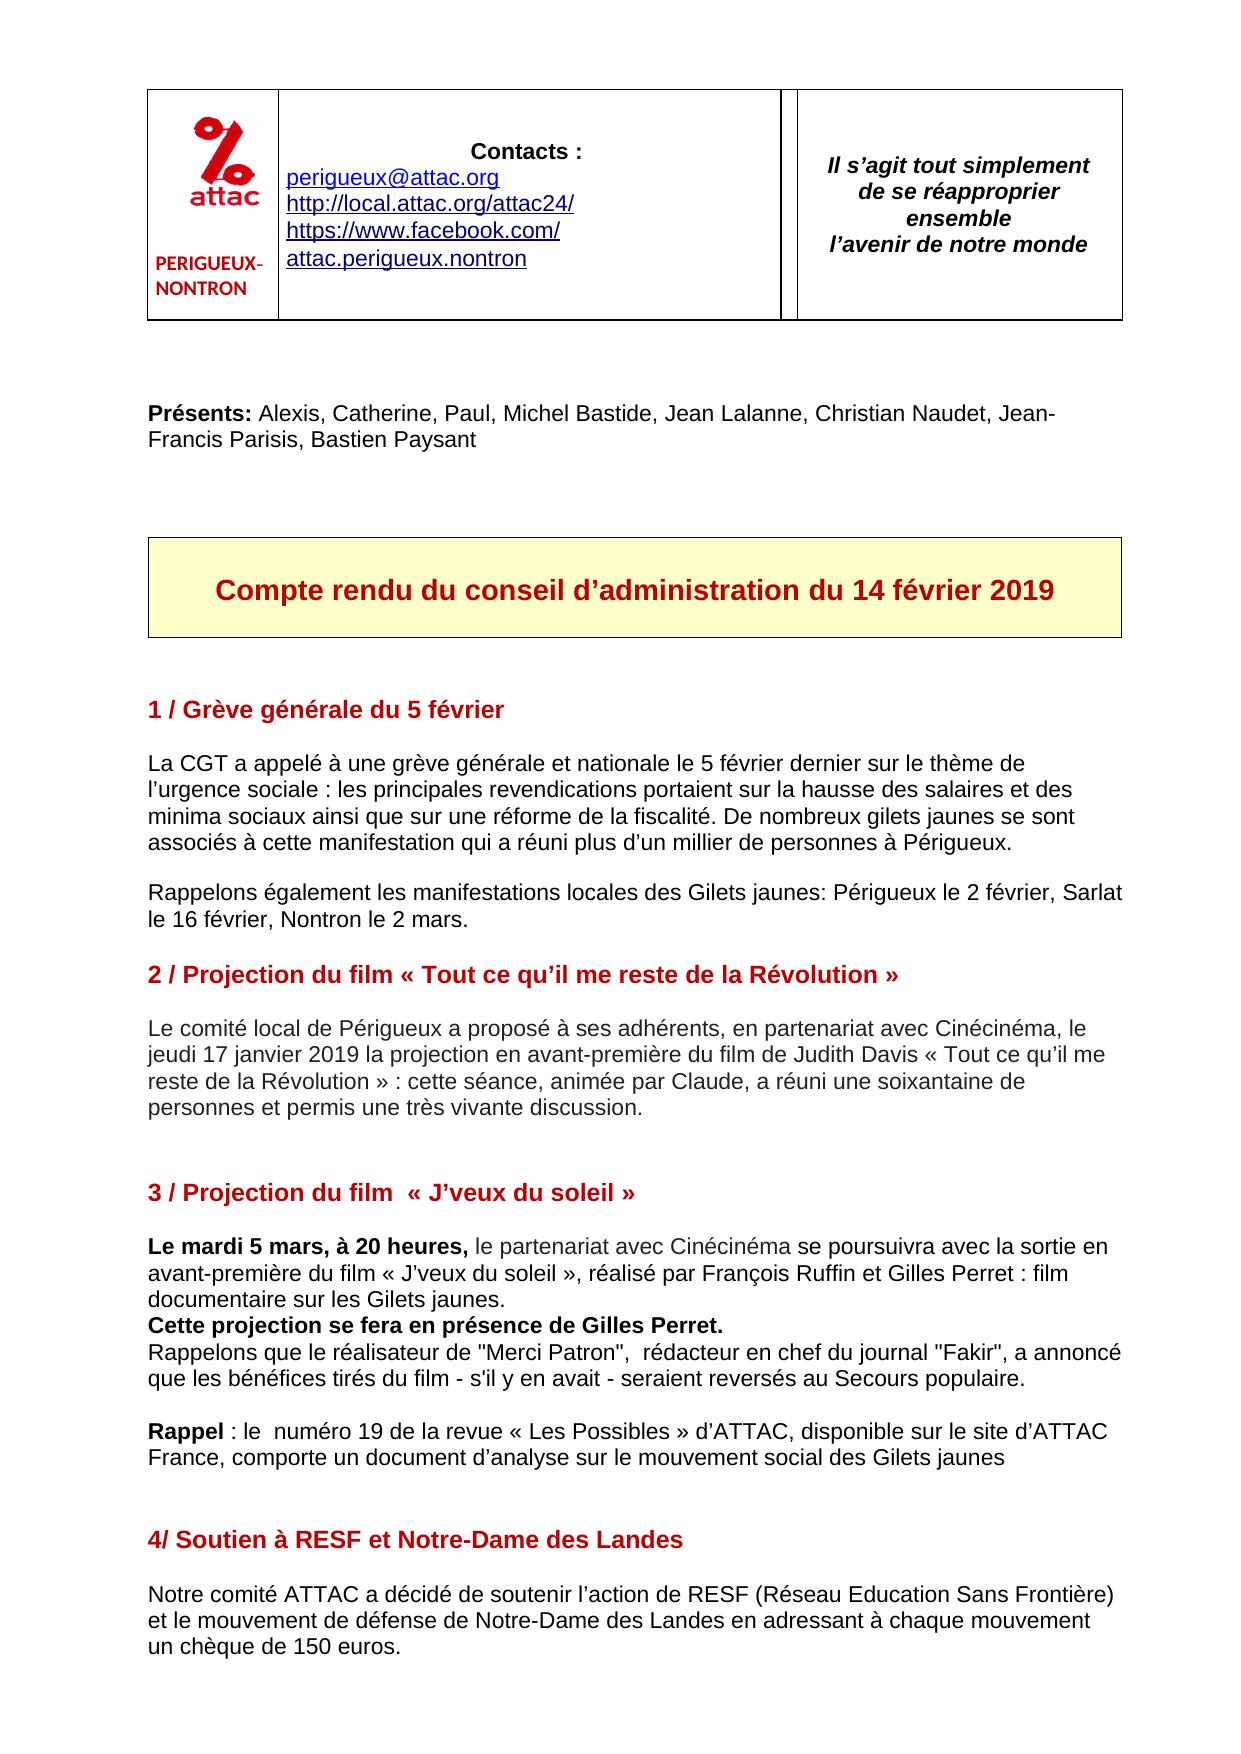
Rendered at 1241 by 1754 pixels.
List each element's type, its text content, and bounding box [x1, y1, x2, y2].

text La CGT a appelé à une grève générale et nationale le 5 février dernier sur le thème de l’urgence sociale : les principales revendications portaient sur la hausse des salaires et des minima sociaux ainsi que sur une réforme de la fiscalité. De nombreux gilets jaunes se sont associés à cette manifestation qui a réuni plus d’un millier de personnes à Périgueux. [148, 750, 1122, 855]
text Rappel : le numéro 19 de la revue « Les Possibles » d’ATTAC, disponible sur le site d’ATTAC France, comporte un document d’analyse sur le mouvement social des Gilets jaunes [148, 1418, 1122, 1470]
table_header [782, 90, 797, 319]
text Notre comité ATTAC a décidé de soutenir l’action de RESF (Réseau Education Sans Frontière) et le mouvement de défense de Notre-Dame des Landes en adressant à chaque mouvement un chèque de 150 euros. [148, 1581, 1122, 1659]
table_header PERIGUEUX-NONTRON [148, 90, 278, 319]
text Compte rendu du conseil d’administration du 14 février 2019 [149, 570, 1121, 604]
text Le mardi 5 mars, à 20 heures, le partenariat avec Cinécinéma se poursuivra avec la sortie en avant-première du film « J’veux du soleil », réalisé par François Ruffin et Gilles Perret : film documentaire sur les Gilets jaunes. [148, 1233, 1122, 1312]
picture [189, 115, 261, 207]
table_header Il s’agit tout simplement de se réapproprier ensemble l’avenir de notre monde [798, 90, 1122, 319]
text 1 / Grève générale du 5 février [148, 695, 1122, 723]
text 2 / Projection du film « Tout ce qu’il me reste de la Révolution » [148, 960, 1122, 989]
text 3 / Projection du film « J’veux du soleil » [148, 1178, 1122, 1207]
text Présents: Alexis, Catherine, Paul, Michel Bastide, Jean Lalanne, Christian Naudet, Jean-Francis Parisis, Bastien Paysant [148, 400, 1122, 453]
text 4/ Soutien à RESF et Notre-Dame des Landes [148, 1525, 1122, 1554]
text Le comité local de Périgueux a proposé à ses adhérents, en partenariat avec Cinécinéma, le jeudi 17 janvier 2019 la projection en avant-première du film de Judith Davis « Tout ce qu’il me reste de la Révolution » : cette séance, animée par Claude, a réuni une soixantaine de personnes et permis une très vivante discussion. [148, 1015, 1122, 1121]
table_header Contacts : perigueux@attac.org http://local.attac.org/attac24/ https://www.facebook.com/attac.perigueux.nontron [279, 90, 780, 319]
text Rappelons que le réalisateur de "Merci Patron", rédacteur en chef du journal "Fakir", a annoncé que les bénéfices tirés du film - s'il y en avait - seraient reversés au Secours populaire. [148, 1338, 1122, 1391]
text Rappelons également les manifestations locales des Gilets jaunes: Périgueux le 2 février, Sarlat le 16 février, Nontron le 2 mars. [148, 879, 1122, 960]
text Cette projection se fera en présence de Gilles Perret. [148, 1312, 1122, 1338]
